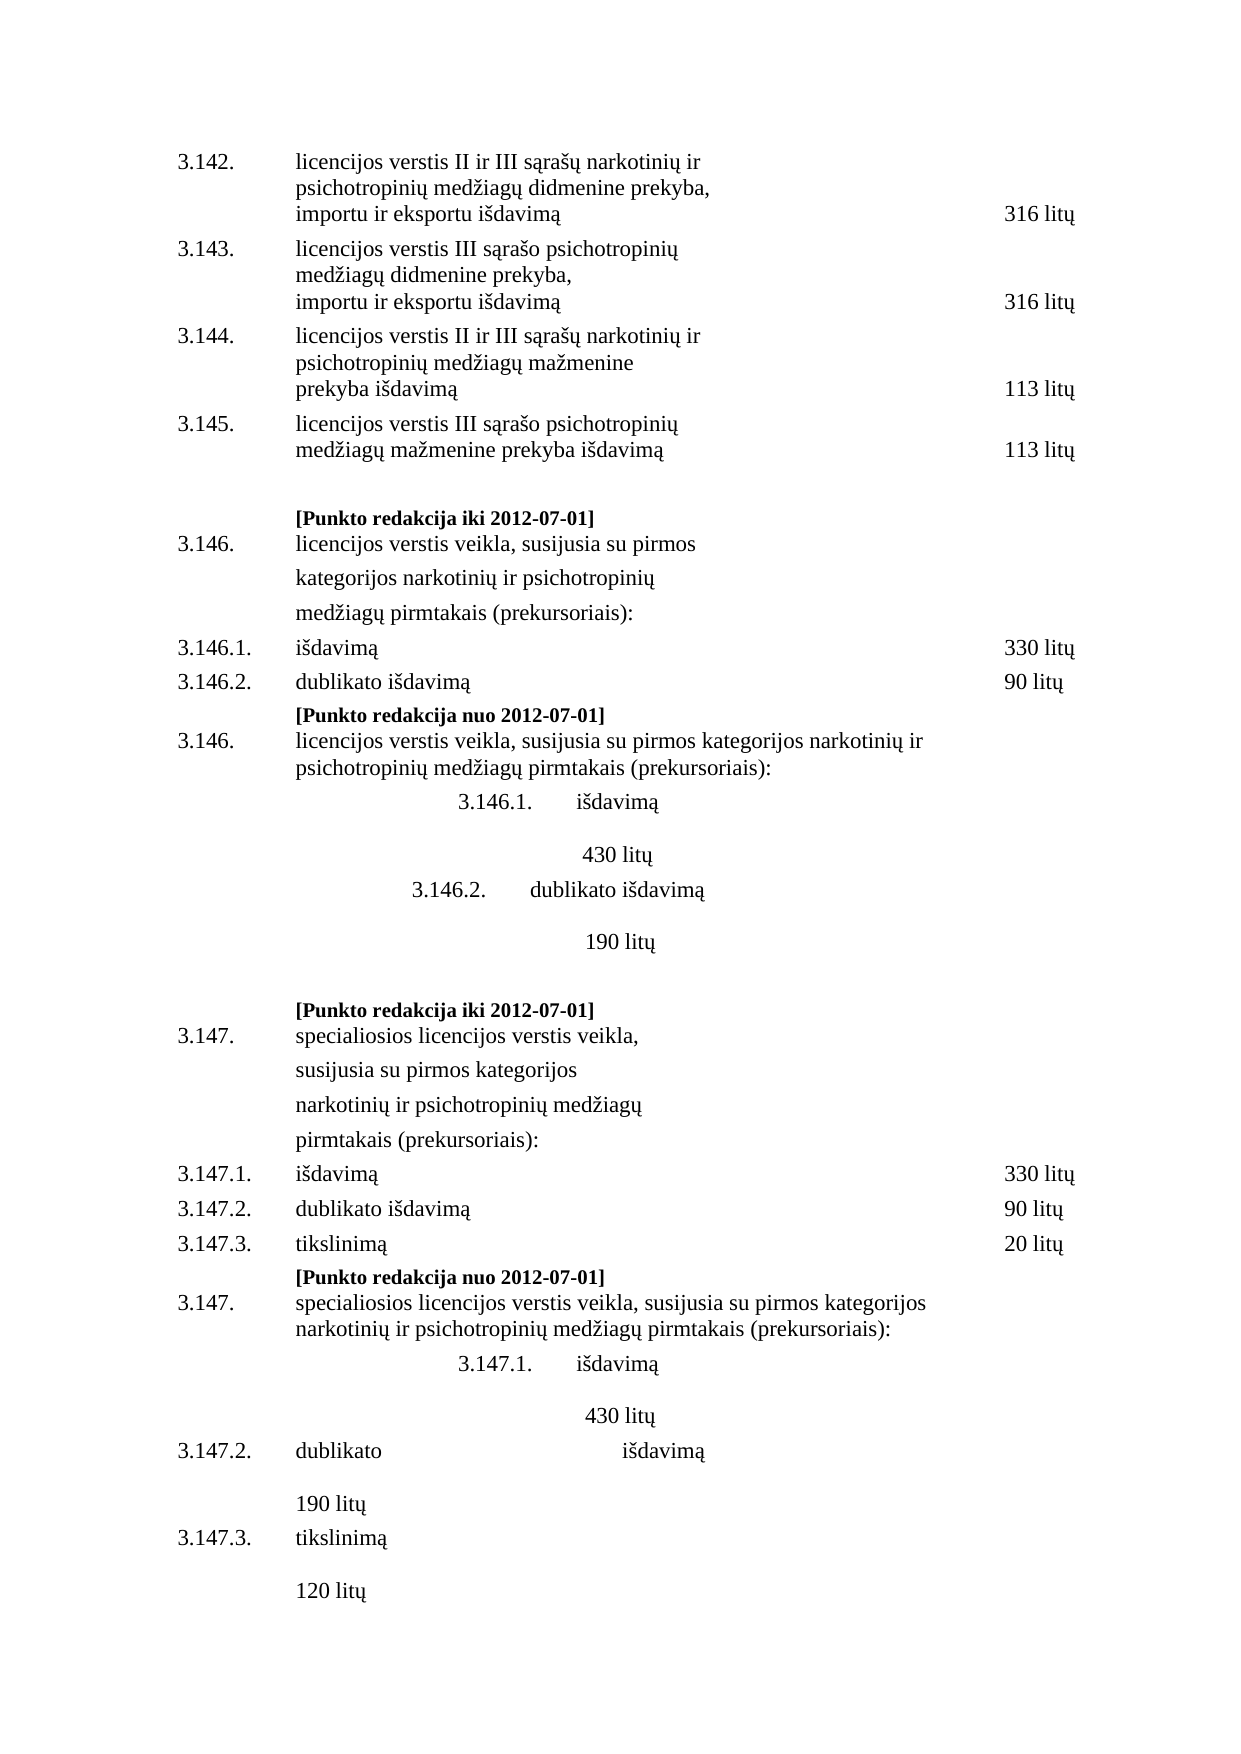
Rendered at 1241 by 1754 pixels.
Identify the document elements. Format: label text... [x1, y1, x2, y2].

text 3.146. licencijos verstis veikla, susijusia su pirmos [177, 530, 1122, 556]
text 3.147.3. tikslinimą 20 litų [177, 1230, 1122, 1256]
text 3.146.1. išdavimą 430 litų [177, 788, 945, 867]
text 3.147. specialiosios licencijos verstis veikla, susijusia su pirmos kategorijos narkotinių ir psichotropinių medžiagų pirmtakais (prekursoriais): [177, 1289, 945, 1341]
text [Punkto redakcija nuo 2012-07-01] [177, 703, 1122, 727]
text [Punkto redakcija nuo 2012-07-01] [177, 1264, 1122, 1289]
text [Punkto redakcija iki 2012-07-01] [177, 998, 1122, 1022]
text medžiagų pirmtakais (prekursoriais): [177, 599, 1122, 625]
text 3.147.3. tikslinimą 120 litų [177, 1524, 945, 1603]
text 3.146.2. dublikato išdavimą 90 litų [177, 668, 1122, 695]
text 3.146.1. išdavimą 330 litų [177, 634, 1122, 660]
text 3.143. licencijos verstis III sąrašo psichotropinių medžiagų didmenine prekyba, importu ir eksportu išdavimą 316 litų [177, 235, 1122, 314]
text 3.146. licencijos verstis veikla, susijusia su pirmos kategorijos narkotinių ir psichotropinių medžiagų pirmtakais (prekursoriais): [177, 727, 945, 780]
text susijusia su pirmos kategorijos [177, 1056, 1122, 1083]
text kategorijos narkotinių ir psichotropinių [177, 564, 1122, 591]
text 3.147. specialiosios licencijos verstis veikla, [177, 1022, 1122, 1048]
text narkotinių ir psichotropinių medžiagų [177, 1091, 1122, 1117]
text 3.147.1. išdavimą 430 litų [177, 1350, 945, 1429]
text 3.147.1. išdavimą 330 litų [177, 1161, 1122, 1187]
text pirmtakais (prekursoriais): [177, 1126, 1122, 1152]
text 3.142. licencijos verstis II ir III sąrašų narkotinių ir psichotropinių medžiagų didmenine prekyba, importu ir eksportu išdavimą 316 litų [177, 148, 1122, 227]
text 3.145. licencijos verstis III sąrašo psichotropinių medžiagų mažmenine prekyba išdavimą 113 litų [177, 410, 1122, 463]
text 3.146.2. dublikato išdavimą 190 litų [177, 876, 945, 955]
text 3.147.2. dublikato išdavimą 90 litų [177, 1195, 1122, 1222]
text 3.147.2. dublikato išdavimą 190 litų [177, 1437, 945, 1516]
text [Punkto redakcija iki 2012-07-01] [177, 506, 1122, 530]
text 3.144. licencijos verstis II ir III sąrašų narkotinių ir psichotropinių medžiagų mažmenine prekyba išdavimą 113 litų [177, 322, 1122, 402]
